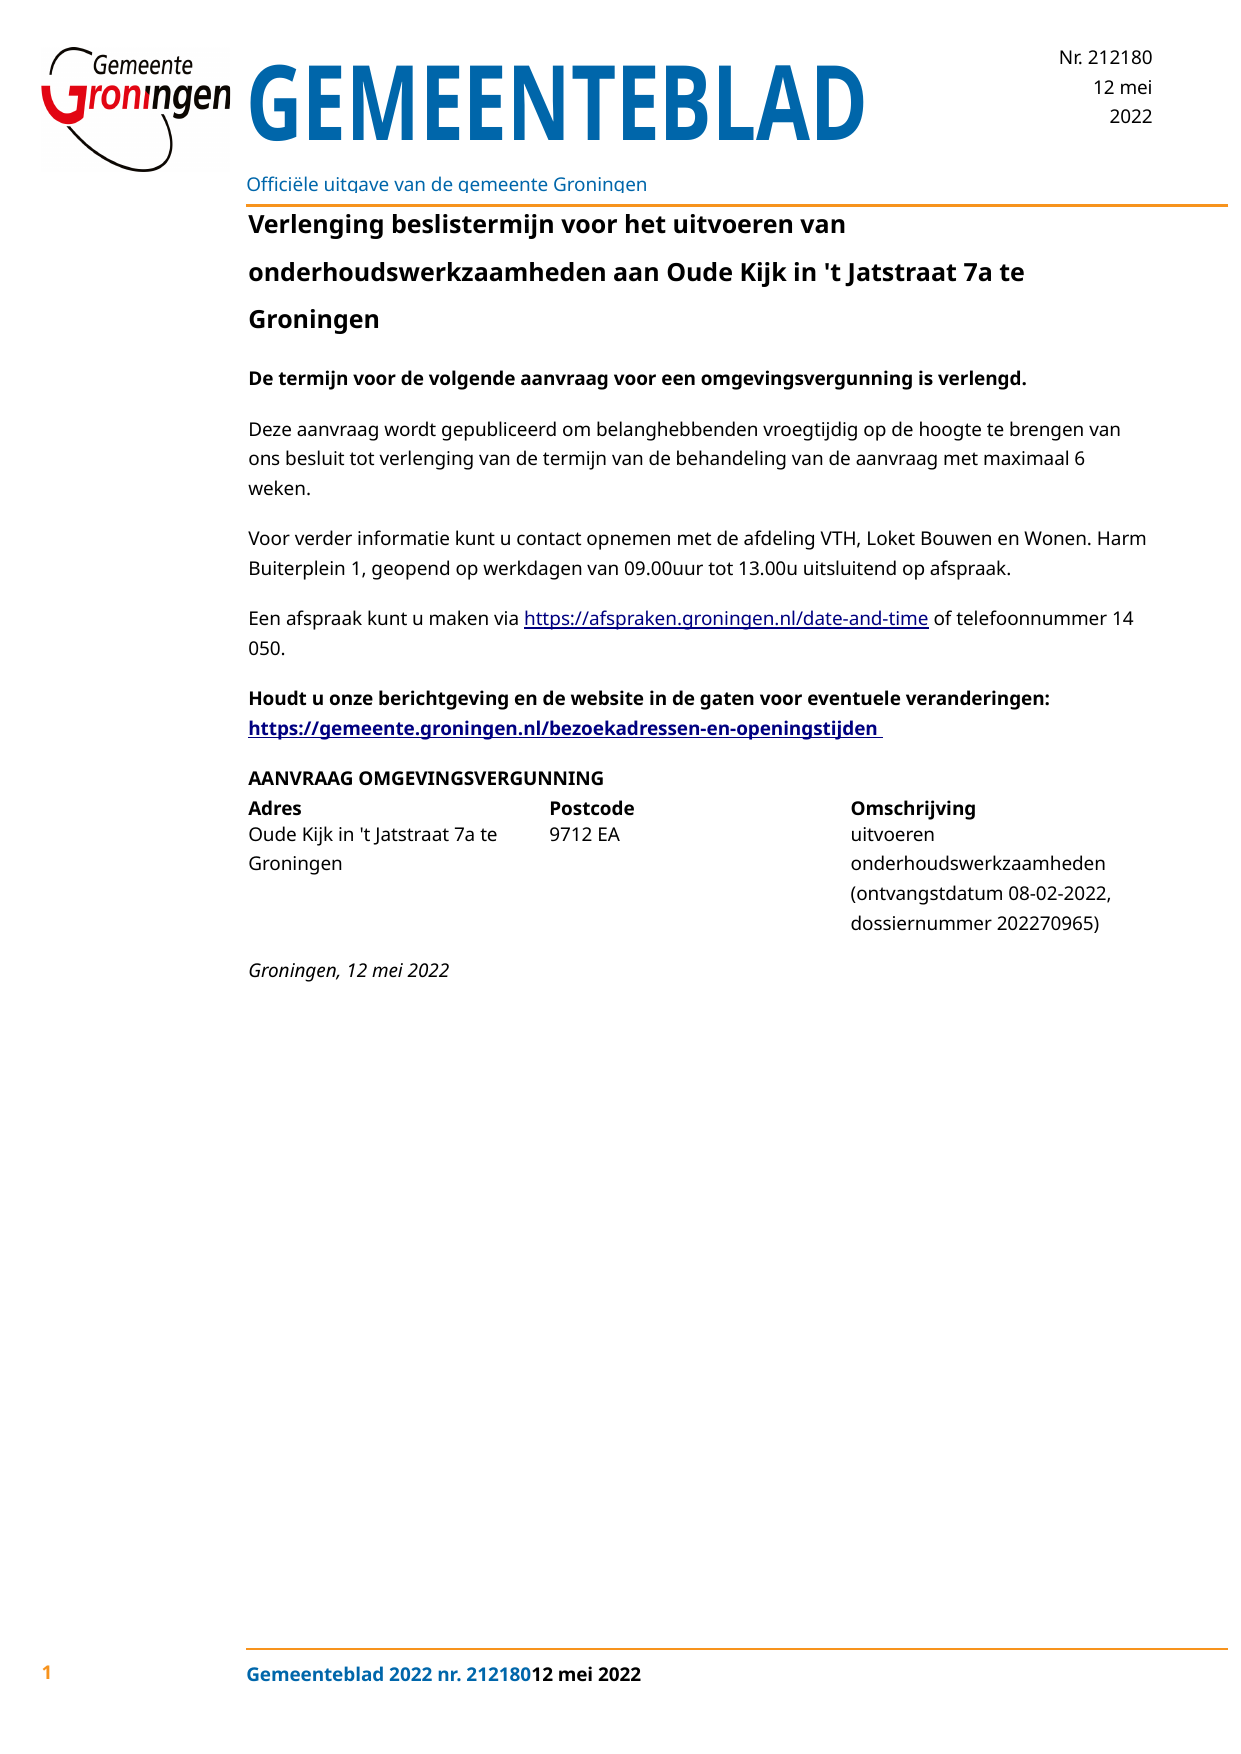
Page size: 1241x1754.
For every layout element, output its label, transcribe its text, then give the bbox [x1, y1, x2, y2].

table_cell Oude Kijk in 't Jatstraat 7a te Groningen [248, 821, 549, 935]
text Deze aanvraag wordt gepubliceerd om belanghebbenden vroegtijdig op de hoogte te brengen van ons besluit tot verlenging van de termijn van de behandeling van de aanvraag met maximaal 6 weken. [248, 416, 1152, 501]
text Houdt u onze berichtgeving en de website in de gaten voor eventuele veranderingen: https://gemeente.groningen.nl/bezoekadressen-en-openingstijden [248, 686, 1152, 741]
picture [41, 47, 231, 172]
table_header Omschrijving [850, 795, 1152, 821]
text AANVRAAG OMGEVINGSVERGUNNING [248, 766, 1152, 791]
table_cell uitvoeren onderhoudswerkzaamheden (ontvangstdatum 08-02-2022, dossiernummer 202270965) [850, 821, 1152, 935]
text Groningen, 12 mei 2022 [248, 957, 1152, 983]
table_header Postcode [549, 795, 850, 821]
text De termijn voor de volgende aanvraag voor een omgevingsvergunning is verlengd. [248, 366, 1152, 391]
text Verlenging beslistermijn voor het uitvoeren van onderhoudswerkzaamheden aan Oude Kijk in 't Jatstraat 7a te Groningen [248, 207, 1152, 336]
table_header Adres [248, 795, 549, 821]
text Een afspraak kunt u maken via https://afspraken.groningen.nl/date-and-time of telefoonnummer 14 050. [248, 606, 1152, 661]
text Voor verder informatie kunt u contact opnemen met de afdeling VTH, Loket Bouwen en Wonen. Harm Buiterplein 1, geopend op werkdagen van 09.00uur tot 13.00u uitsluitend op afspraak. [248, 526, 1152, 581]
table_cell 9712 EA [549, 821, 850, 935]
